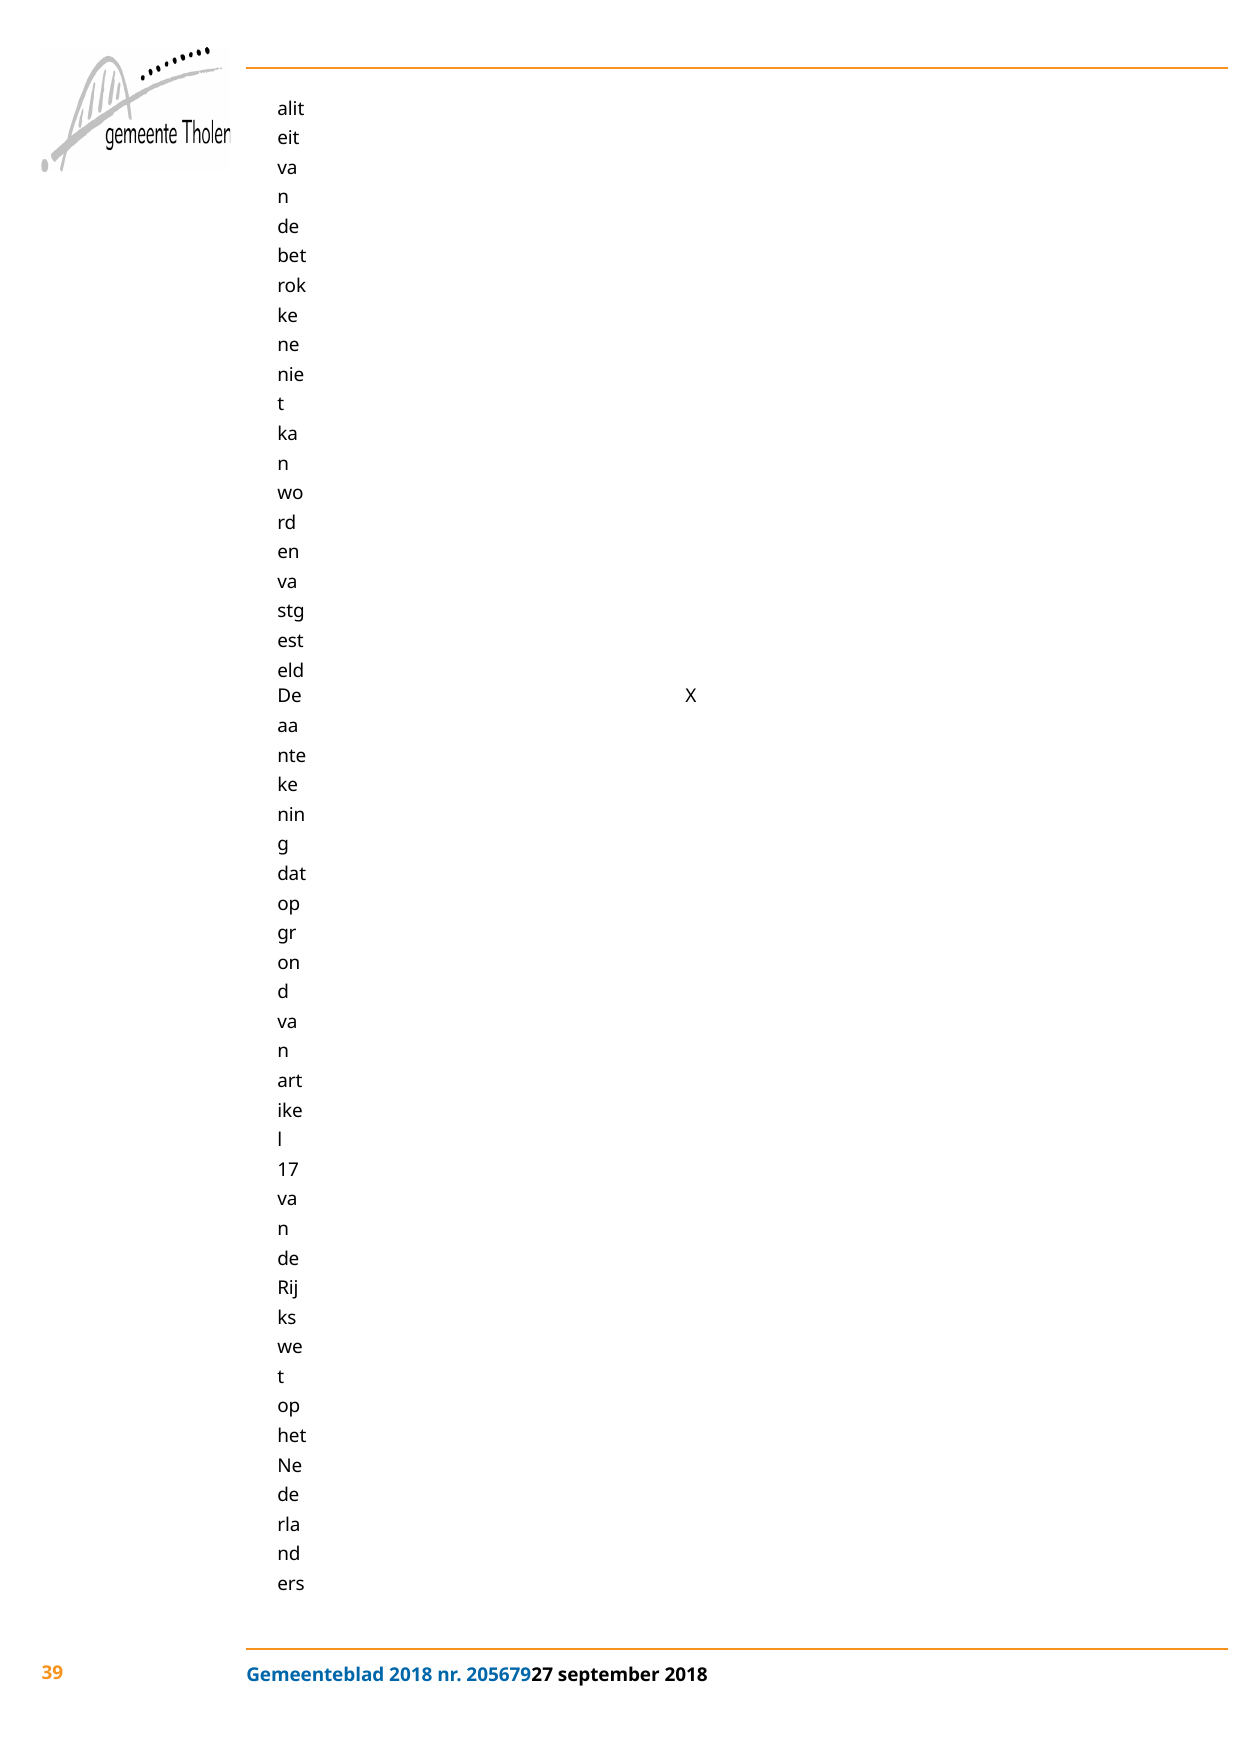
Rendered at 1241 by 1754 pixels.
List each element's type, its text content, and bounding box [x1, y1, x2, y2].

table_cell [714, 95, 743, 683]
table_cell [627, 95, 656, 683]
table_cell [481, 95, 510, 683]
table_cell X [685, 683, 714, 1596]
table_cell [335, 683, 364, 1596]
table_cell [510, 683, 539, 1596]
table_cell [540, 683, 569, 1596]
table_cell [452, 683, 481, 1596]
table_cell [452, 95, 481, 683]
table_cell [656, 683, 685, 1596]
table_cell [773, 683, 802, 1596]
table_cell [744, 95, 773, 683]
table_cell [714, 683, 743, 1596]
table_cell [306, 95, 335, 683]
table_cell [685, 95, 714, 683]
table_cell [365, 95, 394, 683]
table_cell [423, 95, 452, 683]
table_cell [627, 683, 656, 1596]
table_cell [394, 683, 423, 1596]
table_cell De aantekening dat op grond van artikel 17 van de Rijkswet op het Nederlanders [277, 683, 306, 1596]
table_cell aliteit van de betrokkene niet kan worden vastgesteld [277, 95, 306, 683]
picture [41, 47, 231, 172]
table_cell [394, 95, 423, 683]
table_cell [598, 683, 627, 1596]
table_cell [656, 95, 685, 683]
table_cell [365, 683, 394, 1596]
table_cell [598, 95, 627, 683]
table_cell [248, 683, 277, 1596]
table_cell [423, 683, 452, 1596]
table_cell [248, 95, 277, 683]
table_cell [744, 683, 773, 1596]
table_cell [569, 95, 598, 683]
table_cell [335, 95, 364, 683]
table_cell [306, 683, 335, 1596]
table_cell [510, 95, 539, 683]
table_cell [481, 683, 510, 1596]
table_cell [540, 95, 569, 683]
table_cell [569, 683, 598, 1596]
table_cell [773, 95, 802, 683]
